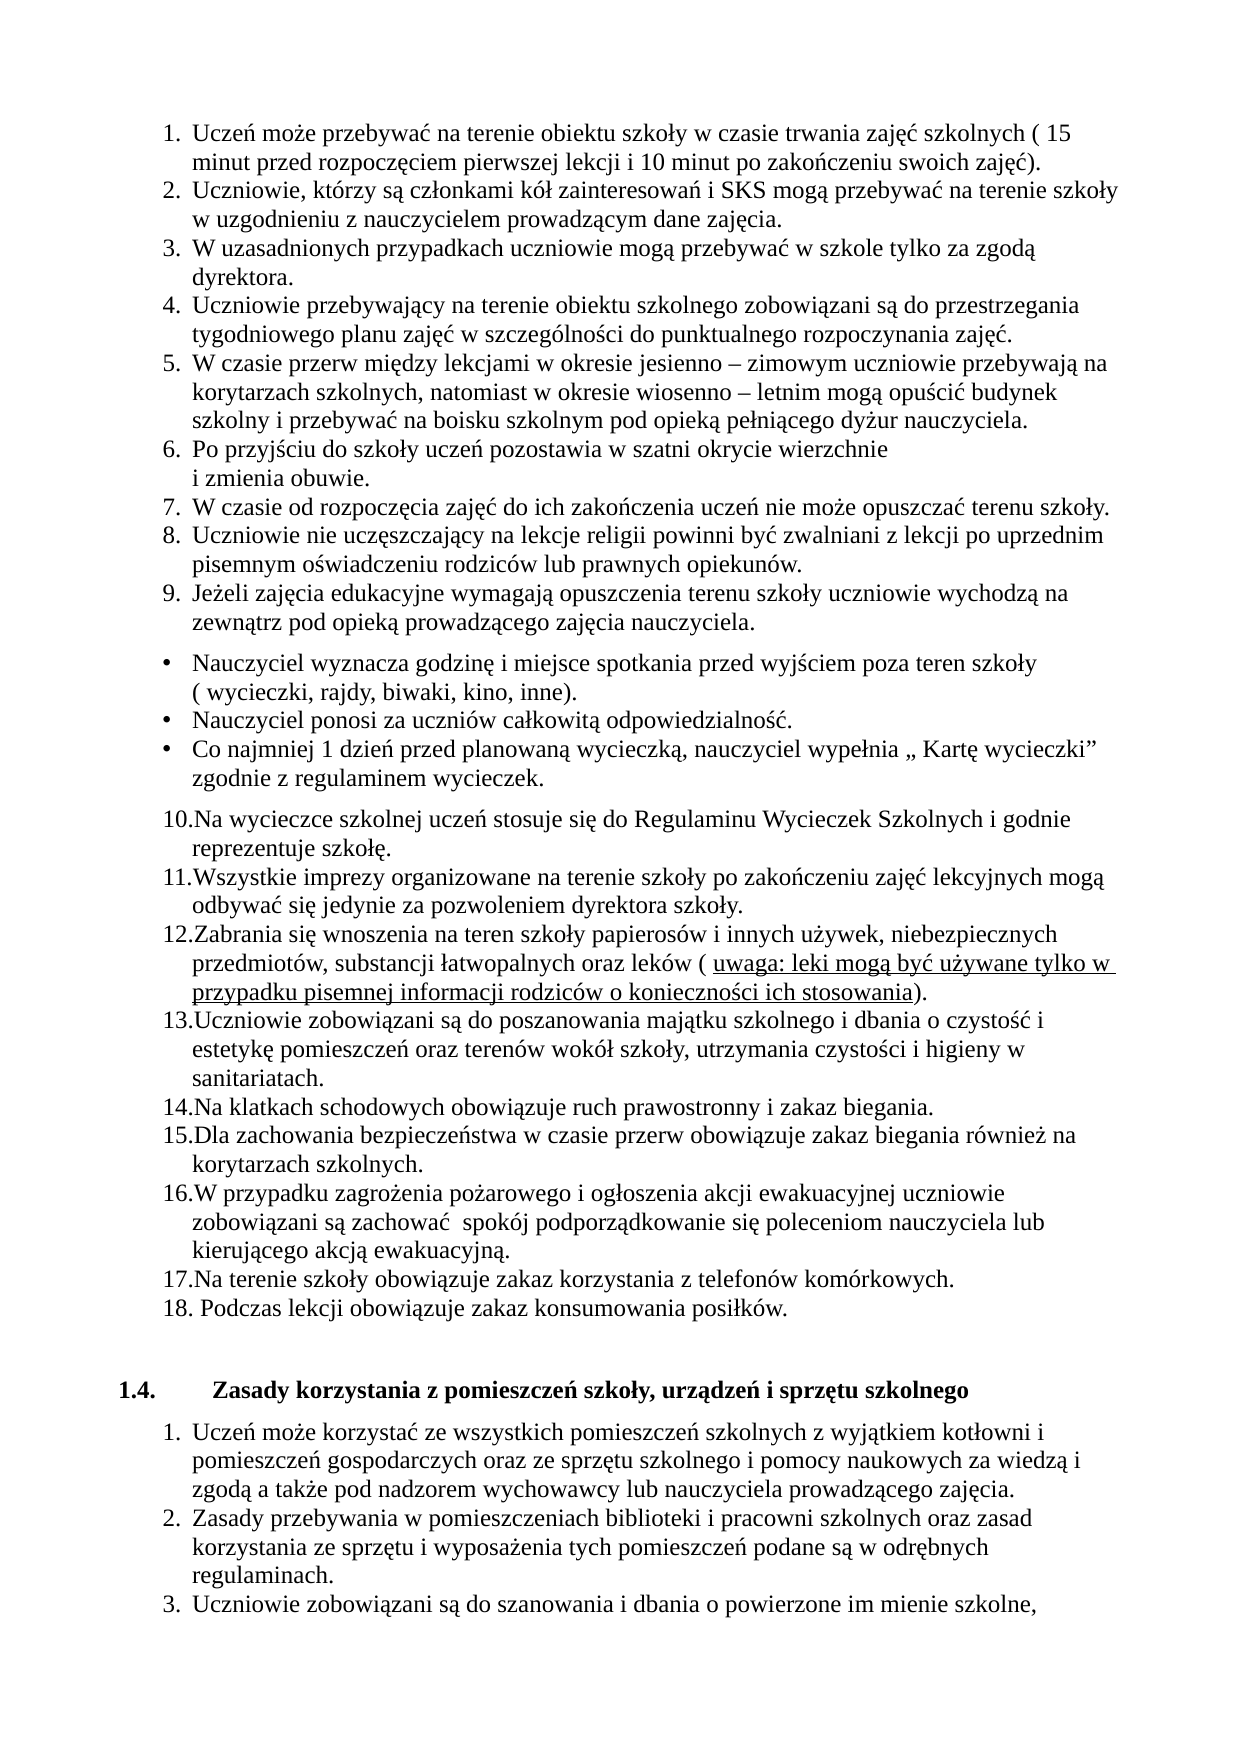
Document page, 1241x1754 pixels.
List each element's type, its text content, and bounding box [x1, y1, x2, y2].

list Zabrania się wnoszenia na teren szkoły papierosów i innych używek, niebezpiecznych przedmiotów, substancji łatwopalnych oraz leków ( uwaga: leki mogą być używane tylko w przypadku pisemnej informacji rodziców o konieczności ich stosowania). [162, 919, 1122, 1006]
list Podczas lekcji obowiązuje zakaz konsumowania posiłków. [162, 1293, 1122, 1322]
list Co najmniej 1 dzień przed planowaną wycieczką, nauczyciel wypełnia „ Kartę wycieczki” zgodnie z regulaminem wycieczek. [162, 734, 1122, 792]
list W uzasadnionych przypadkach uczniowie mogą przebywać w szkole tylko za zgodą dyrektora. [162, 233, 1122, 291]
list Zasady przebywania w pomieszczeniach biblioteki i pracowni szkolnych oraz zasad korzystania ze sprzętu i wyposażenia tych pomieszczeń podane są w odrębnych regulaminach. [162, 1503, 1122, 1589]
list Uczniowie zobowiązani są do poszanowania majątku szkolnego i dbania o czystość i estetykę pomieszczeń oraz terenów wokół szkoły, utrzymania czystości i higieny w sanitariatach. [162, 1006, 1122, 1092]
list Wszystkie imprezy organizowane na terenie szkoły po zakończeniu zajęć lekcyjnych mogą odbywać się jedynie za pozwoleniem dyrektora szkoły. [162, 862, 1122, 919]
list Uczniowie nie uczęszczający na lekcje religii powinni być zwalniani z lekcji po uprzednim pisemnym oświadczeniu rodziców lub prawnych opiekunów. [162, 521, 1122, 578]
text 1.4. Zasady korzystania z pomieszczeń szkoły, urządzeń i sprzętu szkolnego [118, 1376, 1122, 1404]
list W przypadku zagrożenia pożarowego i ogłoszenia akcji ewakuacyjnej uczniowie zobowiązani są zachować spokój podporządkowanie się poleceniom nauczyciela lub kierującego akcją ewakuacyjną. [162, 1178, 1122, 1264]
list Jeżeli zajęcia edukacyjne wymagają opuszczenia terenu szkoły uczniowie wychodzą na zewnątrz pod opieką prowadzącego zajęcia nauczyciela. [162, 578, 1122, 636]
list Na terenie szkoły obowiązuje zakaz korzystania z telefonów komórkowych. [162, 1264, 1122, 1293]
list Nauczyciel ponosi za uczniów całkowitą odpowiedzialność. [162, 706, 1122, 734]
list Uczniowie zobowiązani są do szanowania i dbania o powierzone im mienie szkolne, [162, 1589, 1122, 1618]
list Uczeń może korzystać ze wszystkich pomieszczeń szkolnych z wyjątkiem kotłowni i pomieszczeń gospodarczych oraz ze sprzętu szkolnego i pomocy naukowych za wiedzą i zgodą a także pod nadzorem wychowawcy lub nauczyciela prowadzącego zajęcia. [162, 1417, 1122, 1503]
list Na wycieczce szkolnej uczeń stosuje się do Regulaminu Wycieczek Szkolnych i godnie reprezentuje szkołę. [162, 804, 1122, 862]
list Po przyjściu do szkoły uczeń pozostawia w szatni okrycie wierzchnie i zmienia obuwie. [162, 434, 1122, 492]
list Uczniowie, którzy są członkami kół zainteresowań i SKS mogą przebywać na terenie szkoły w uzgodnieniu z nauczycielem prowadzącym dane zajęcia. [162, 176, 1122, 233]
list W czasie przerw między lekcjami w okresie jesienno – zimowym uczniowie przebywają na korytarzach szkolnych, natomiast w okresie wiosenno – letnim mogą opuścić budynek szkolny i przebywać na boisku szkolnym pod opieką pełniącego dyżur nauczyciela. [162, 348, 1122, 434]
list Nauczyciel wyznacza godzinę i miejsce spotkania przed wyjściem poza teren szkoły ( wycieczki, rajdy, biwaki, kino, inne). [162, 648, 1122, 706]
list Dla zachowania bezpieczeństwa w czasie przerw obowiązuje zakaz biegania również na korytarzach szkolnych. [162, 1121, 1122, 1178]
list Uczniowie przebywający na terenie obiektu szkolnego zobowiązani są do przestrzegania tygodniowego planu zajęć w szczególności do punktualnego rozpoczynania zajęć. [162, 291, 1122, 348]
list Na klatkach schodowych obowiązuje ruch prawostronny i zakaz biegania. [162, 1092, 1122, 1121]
list Uczeń może przebywać na terenie obiektu szkoły w czasie trwania zajęć szkolnych ( 15 minut przed rozpoczęciem pierwszej lekcji i 10 minut po zakończeniu swoich zajęć). [162, 118, 1122, 176]
list W czasie od rozpoczęcia zajęć do ich zakończenia uczeń nie może opuszczać terenu szkoły. [162, 492, 1122, 521]
